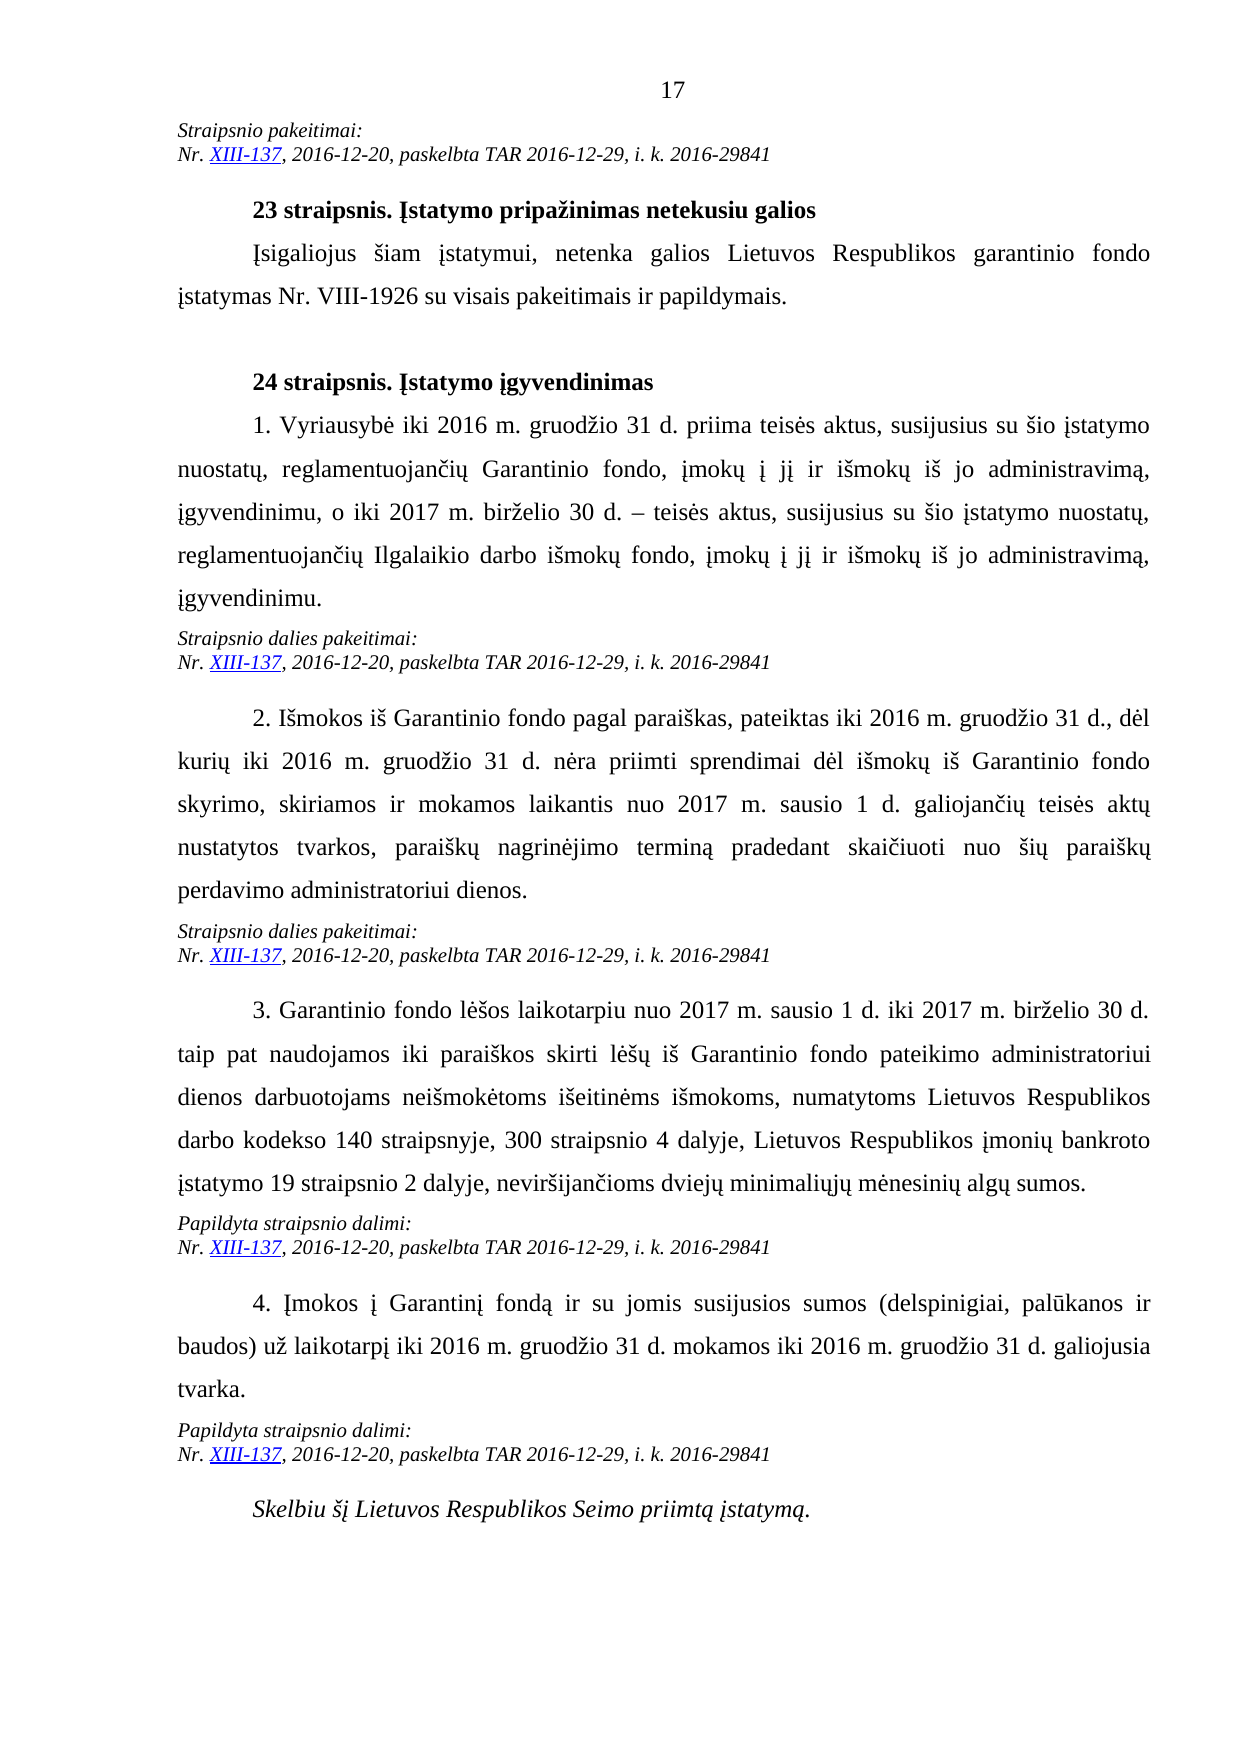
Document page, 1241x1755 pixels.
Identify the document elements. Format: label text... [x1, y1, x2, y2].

text 3. Garantinio fondo lėšos laikotarpiu nuo 2017 m. sausio 1 d. iki 2017 m. birželio 30 d. taip pat naudojamos iki paraiškos skirti lėšų iš Garantinio fondo pateikimo administratoriui dienos darbuotojams neišmokėtoms išeitinėms išmokoms, numatytoms Lietuvos Respublikos darbo kodekso 140 straipsnyje, 300 straipsnio 4 dalyje, Lietuvos Respublikos įmonių bankroto įstatymo 19 straipsnio 2 dalyje, neviršijančioms dviejų minimaliųjų mėnesinių algų sumos. [177, 996, 1152, 1197]
text 2. Išmokos iš Garantinio fondo pagal paraiškas, pateiktas iki 2016 m. gruodžio 31 d., dėl kurių iki 2016 m. gruodžio 31 d. nėra priimti sprendimai dėl išmokų iš Garantinio fondo skyrimo, skiriamos ir mokamos laikantis nuo 2017 m. sausio 1 d. galiojančių teisės aktų nustatytos tvarkos, paraiškų nagrinėjimo terminą pradedant skaičiuoti nuo šių paraiškų perdavimo administratoriui dienos. [177, 703, 1152, 904]
text Nr. XIII-137, 2016-12-20, paskelbta TAR 2016-12-29, i. k. 2016-29841 [177, 650, 1152, 674]
text 24 straipsnis. Įstatymo įgyvendinimas [177, 367, 1152, 396]
text Nr. XIII-137, 2016-12-20, paskelbta TAR 2016-12-29, i. k. 2016-29841 [177, 1442, 1152, 1466]
text Nr. XIII-137, 2016-12-20, paskelbta TAR 2016-12-29, i. k. 2016-29841 [177, 1235, 1152, 1259]
text Papildyta straipsnio dalimi: [177, 1211, 1152, 1235]
text 4. Įmokos į Garantinį fondą ir su jomis susijusios sumos (delspinigiai, palūkanos ir baudos) už laikotarpį iki 2016 m. gruodžio 31 d. mokamos iki 2016 m. gruodžio 31 d. galiojusia tvarka. [177, 1288, 1152, 1403]
text 23 straipsnis. Įstatymo pripažinimas netekusiu galios [177, 195, 1152, 224]
text 1. Vyriausybė iki 2016 m. gruodžio 31 d. priima teisės aktus, susijusius su šio įstatymo nuostatų, reglamentuojančių Garantinio fondo, įmokų į jį ir išmokų iš jo administravimą, įgyvendinimu, o iki 2017 m. birželio 30 d. – teisės aktus, susijusius su šio įstatymo nuostatų, reglamentuojančių Ilgalaikio darbo išmokų fondo, įmokų į jį ir išmokų iš jo administravimą, įgyvendinimu. [177, 411, 1152, 612]
text Nr. XIII-137, 2016-12-20, paskelbta TAR 2016-12-29, i. k. 2016-29841 [177, 943, 1152, 967]
text Įsigaliojus šiam įstatymui, netenka galios Lietuvos Respublikos garantinio fondo įstatymas Nr. VIII-1926 su visais pakeitimais ir papildymais. [177, 238, 1152, 310]
text Skelbiu šį Lietuvos Respublikos Seimo priimtą įstatymą. [177, 1494, 1152, 1523]
text Nr. XIII-137, 2016-12-20, paskelbta TAR 2016-12-29, i. k. 2016-29841 [177, 142, 1152, 166]
text Papildyta straipsnio dalimi: [177, 1417, 1152, 1442]
text Straipsnio dalies pakeitimai: [177, 919, 1152, 943]
text Straipsnio pakeitimai: [177, 118, 1152, 142]
text Straipsnio dalies pakeitimai: [177, 626, 1152, 650]
